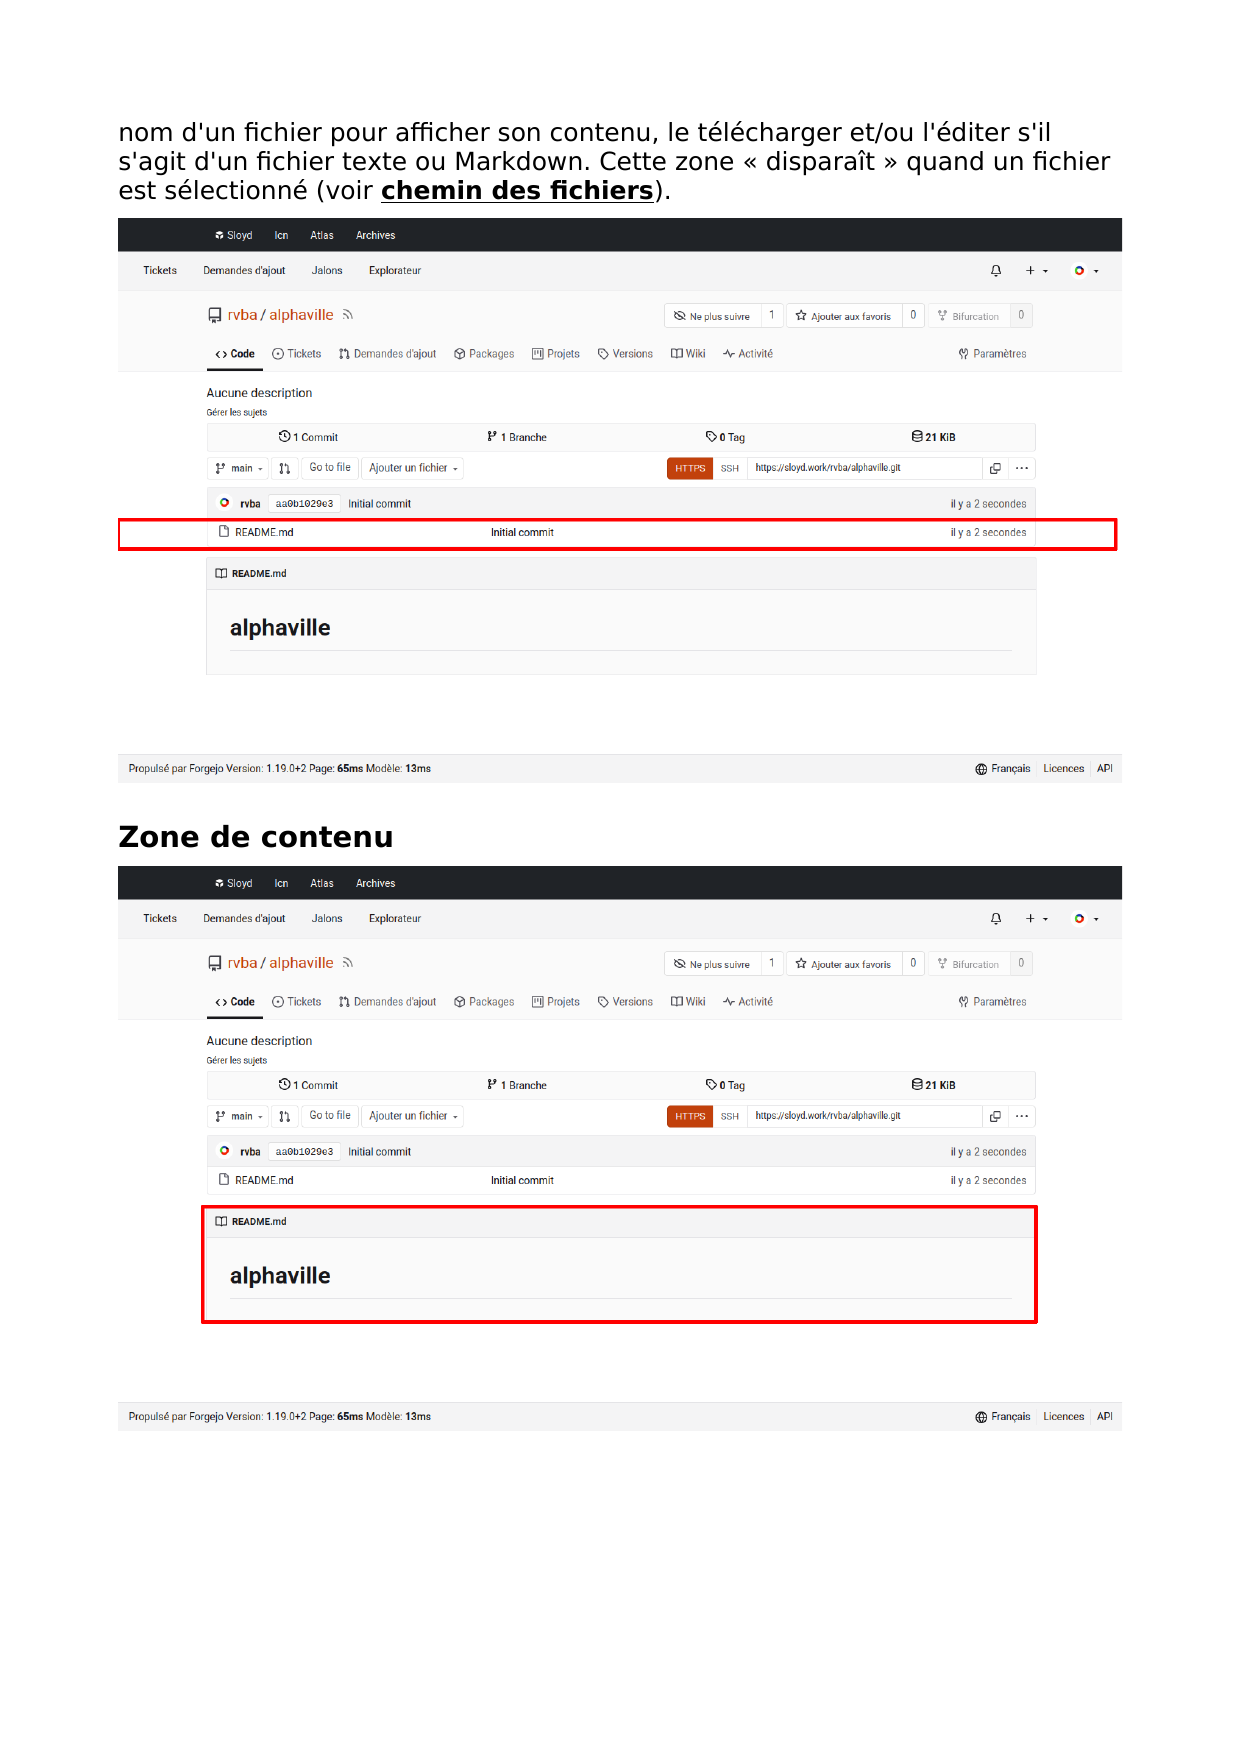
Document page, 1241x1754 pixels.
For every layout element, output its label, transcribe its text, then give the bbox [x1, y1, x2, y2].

picture [118, 218, 1123, 783]
subtitle Zone de contenu [118, 820, 1122, 854]
picture [118, 866, 1123, 1431]
text nom d'un fichier pour afficher son contenu, le télécharger et/ou l'éditer s'il s'agit d'un fichier texte ou Markdown. Cette zone « disparaît » quand un fichier est sélectionné (voir chemin des fichiers). [118, 118, 1122, 206]
